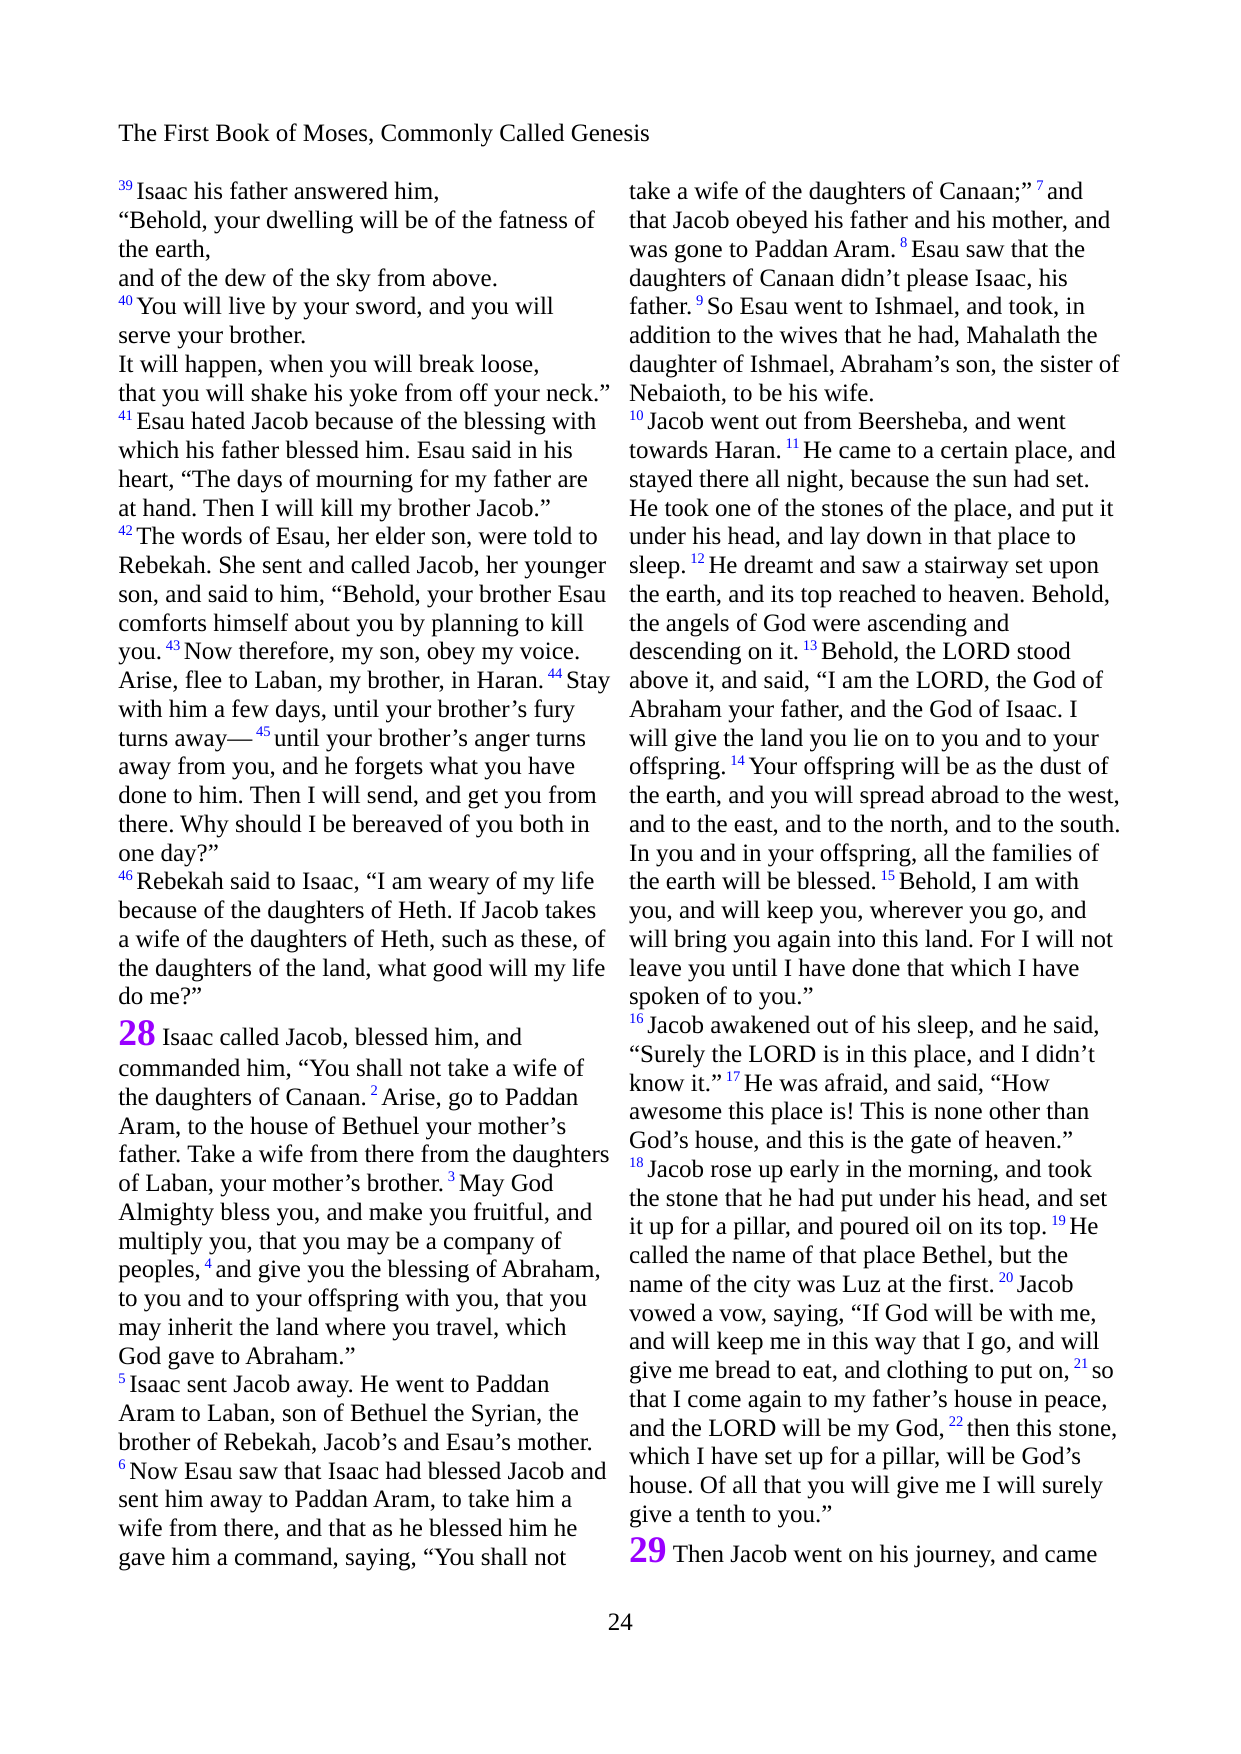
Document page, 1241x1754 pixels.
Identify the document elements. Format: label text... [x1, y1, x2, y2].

text 16 Jacob awakened out of his sleep, and he said, “Surely the LORD is in this place, and I didn’t know it.” 17 He was afraid, and said, “How awesome this place is! This is none other than God’s house, and this is the gate of heaven.” [629, 1010, 1122, 1154]
text 40 You will live by your sword, and you will serve your brother. [118, 291, 611, 349]
text 28 Isaac called Jacob, blessed him, and commanded him, “You shall not take a wife of the daughters of Canaan. 2 Arise, go to Paddan Aram, to the house of Bethuel your mother’s father. Take a wife from there from the daughters of Laban, your mother’s brother. 3 May God Almighty bless you, and make you fruitful, and multiply you, that you may be a company of peoples, 4 and give you the blessing of Abraham, to you and to your offspring with you, that you may inherit the land where you travel, which God gave to Abraham.” [118, 1010, 611, 1369]
text 41 Esau hated Jacob because of the blessing with which his father blessed him. Esau said in his heart, “The days of mourning for my father are at hand. Then I will kill my brother Jacob.” [118, 406, 611, 521]
text 42 The words of Esau, her elder son, were told to Rebekah. She sent and called Jacob, her younger son, and said to him, “Behold, your brother Esau comforts himself about you by planning to kill you. 43 Now therefore, my son, obey my voice. Arise, flee to Laban, my brother, in Haran. 44 Stay with him a few days, until your brother’s fury turns away— 45 until your brother’s anger turns away from you, and he forgets what you have done to him. Then I will send, and get you from there. Why should I be bereaved of you both in one day?” [118, 521, 611, 866]
text 39 Isaac his father answered him, [118, 176, 611, 205]
text and of the dew of the sky from above. [118, 263, 611, 291]
text It will happen, when you will break loose, [118, 349, 611, 378]
text 18 Jacob rose up early in the morning, and took the stone that he had put under his head, and set it up for a pillar, and poured oil on its top. 19 He called the name of that place Bethel, but the name of the city was Luz at the first. 20 Jacob vowed a vow, saying, “If God will be with me, and will keep me in this way that I go, and will give me bread to eat, and clothing to put on, 21 so that I come again to my father’s house in peace, and the LORD will be my God, 22 then this stone, which I have set up for a pillar, will be God’s house. Of all that you will give me I will surely give a tenth to you.” [629, 1154, 1122, 1528]
text 5 Isaac sent Jacob away. He went to Paddan Aram to Laban, son of Bethuel the Syrian, the brother of Rebekah, Jacob’s and Esau’s mother. [118, 1369, 611, 1456]
text 46 Rebekah said to Isaac, “I am weary of my life because of the daughters of Heth. If Jacob takes a wife of the daughters of Heth, such as these, of the daughters of the land, what good will my life do me?” [118, 866, 611, 1010]
text 10 Jacob went out from Beersheba, and went towards Haran. 11 He came to a certain place, and stayed there all night, because the sun had set. He took one of the stones of the place, and put it under his head, and lay down in that place to sleep. 12 He dreamt and saw a stairway set upon the earth, and its top reached to heaven. Behold, the angels of God were ascending and descending on it. 13 Behold, the LORD stood above it, and said, “I am the LORD, the God of Abraham your father, and the God of Isaac. I will give the land you lie on to you and to your offspring. 14 Your offspring will be as the dust of the earth, and you will spread abroad to the west, and to the east, and to the north, and to the south. In you and in your offspring, all the families of the earth will be blessed. 15 Behold, I am with you, and will keep you, wherever you go, and will bring you again into this land. For I will not leave you until I have done that which I have spoken of to you.” [629, 406, 1122, 1010]
text 29 Then Jacob went on his journey, and came [629, 1528, 1122, 1571]
text that you will shake his yoke from off your neck.” [118, 378, 611, 406]
text 6 Now Esau saw that Isaac had blessed Jacob and sent him away to Paddan Aram, to take him a wife from there, and that as he blessed him he gave him a command, saying, “You shall not [118, 1456, 611, 1571]
text take a wife of the daughters of Canaan;” 7 and that Jacob obeyed his father and his mother, and was gone to Paddan Aram. 8 Esau saw that the daughters of Canaan didn’t please Isaac, his father. 9 So Esau went to Ishmael, and took, in addition to the wives that he had, Mahalath the daughter of Ishmael, Abraham’s son, the sister of Nebaioth, to be his wife. [629, 176, 1122, 406]
text “Behold, your dwelling will be of the fatness of the earth, [118, 205, 611, 263]
